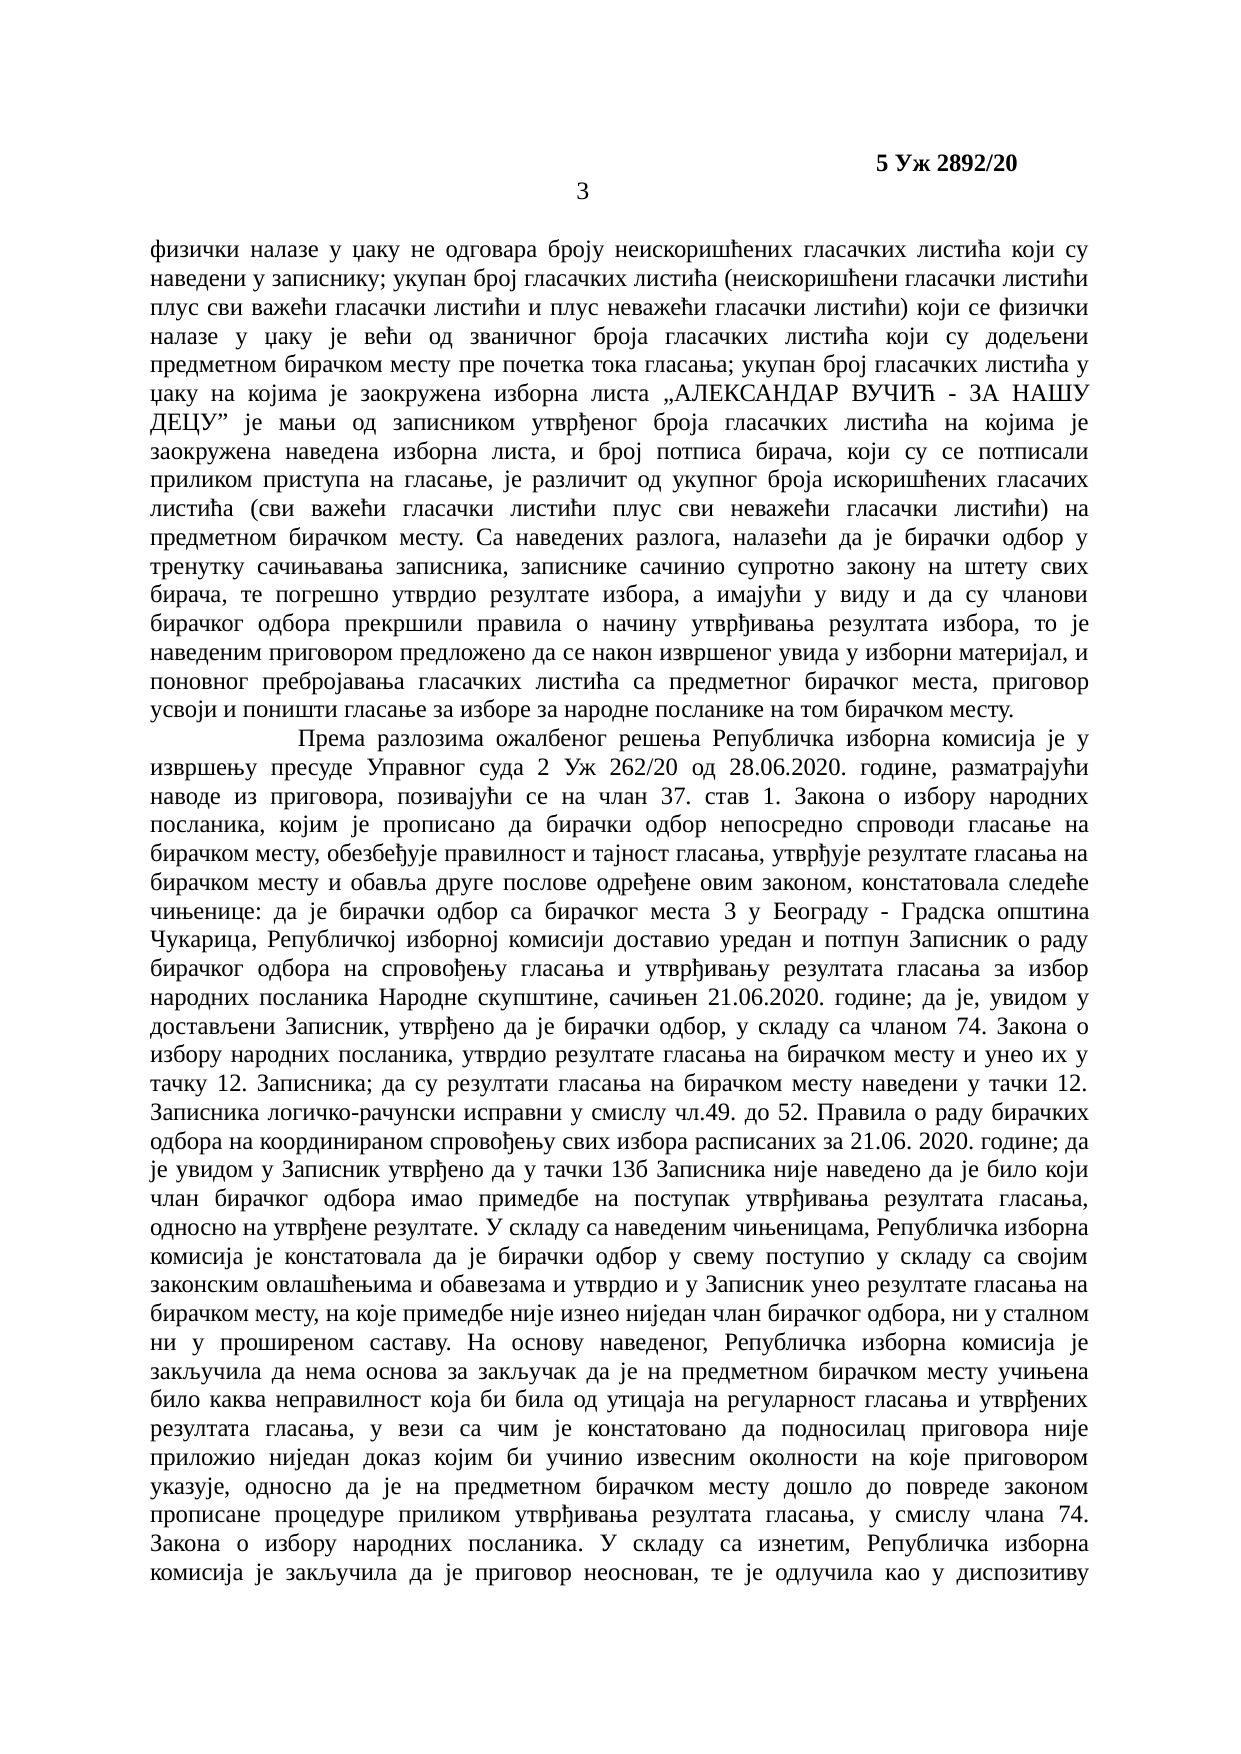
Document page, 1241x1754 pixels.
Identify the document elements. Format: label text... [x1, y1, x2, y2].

text физички налазе у џаку не одговара броју неискоришћених гласачких листића који су наведени у записнику; укупан број гласачких листића (неискоришћени гласачки листићи плус сви важећи гласачки листићи и плус неважећи гласачки листићи) који се физички налазе у џаку је већи од званичног броја гласачких листића који су додељени предметном бирачком месту пре почетка тока гласања; укупан број гласачких листића у џаку на којима је заокружена изборна листа „АЛЕКСАНДАР ВУЧИЋ - ЗА НАШУ ДЕЦУ” је мањи од записником утврђеног броја гласачких листића на којима је заокружена наведена изборна листа, и број потписа бирача, који су се потписали приликом приступа на гласање, је различит од укупног броја искоришћених гласачих листића (сви важећи гласачки листићи плус сви неважећи гласачки листићи) на предметном бирачком месту. Са наведених разлога, налазећи да је бирачки одбор у тренутку сачињавања записника, записнике сачинио супротно закону на штету свих бирача, те погрешно утврдио резултате избора, а имајући у виду и да су чланови бирачког одбора прекршили правила о начину утврђивања резултата избора, то је наведеним приговором предложено да се након извршеног увида у изборни материјал, и поновног пребројавања гласачких листића са предметног бирачког места, приговор усвоји и поништи гласање за изборе за народне посланике на том бирачком месту. [150, 234, 1090, 723]
text Према разлозима ожалбеног решења Републичка изборна комисија је у извршењу пресуде Управног суда 2 Уж 262/20 од 28.06.2020. године, разматрајући наводе из приговора, позивајући се на члан 37. став 1. Закона о избору народних посланика, којим је прописано да бирачки одбор непосредно спроводи гласање на бирачком месту, обезбеђује правилност и тајност гласања, утврђује резултате гласања на бирачком месту и обавља друге послове одређене овим законом, констатовала следеће чињенице: да је бирачки одбор са бирачког места 3 у Београду - Градска општина Чукарица, Републичкој изборној комисији доставио уредан и потпун Записник о раду бирачког одбора на спровођењу гласања и утврђивању резултата гласања за избор народних посланика Народне скупштине, сачињен 21.06.2020. године; да је, увидом у достављени Записник, утврђено да је бирачки одбор, у складу са чланом 74. Закона о избору народних посланика, утврдио резултате гласања на бирачком месту и унео их у тачку 12. Записника; да су резултати гласања на бирачком месту наведени у тачки 12. Записника логичко-рачунски исправни у смислу чл.49. до 52. Правила о раду бирачких одбора на координираном спровођењу свих избора расписаних за 21.06. 2020. године; да је увидом у Записник утврђено да у тачки 13б Записника није наведено да је било који члан бирачког одбора имао примедбе на поступак утврђивања резултата гласања, односно на утврђене резултате. У складу са наведеним чињеницама, Републичка изборна комисија је констатовала да је бирачки одбор у свему поступио у складу са својим законским овлашћењима и обавезама и утврдио и у Записник унео резултате гласања на бирачком месту, на које примедбе није изнео ниједан члан бирачког одбора, ни у сталном ни у проширеном саставу. На основу наведеног, Републичка изборна комисија је закључила да нема основа за закључак да је на предметном бирачком месту учињена било каква неправилност која би била од утицаја на регуларност гласања и утврђених резултата гласања, у вези са чим је констатовано да подносилац приговора није приложио ниједан доказ којим би учинио извесним околности на које приговором указује, односно да је на предметном бирачком месту дошло до повреде законом прописане процедуре приликом утврђивања резултата гласања, у смислу члана 74. Закона о избору народних посланика. У складу са изнетим, Републичка изборна комисија је закључила да је приговор неоснован, те је одлучила као у диспозитиву [150, 723, 1090, 1586]
